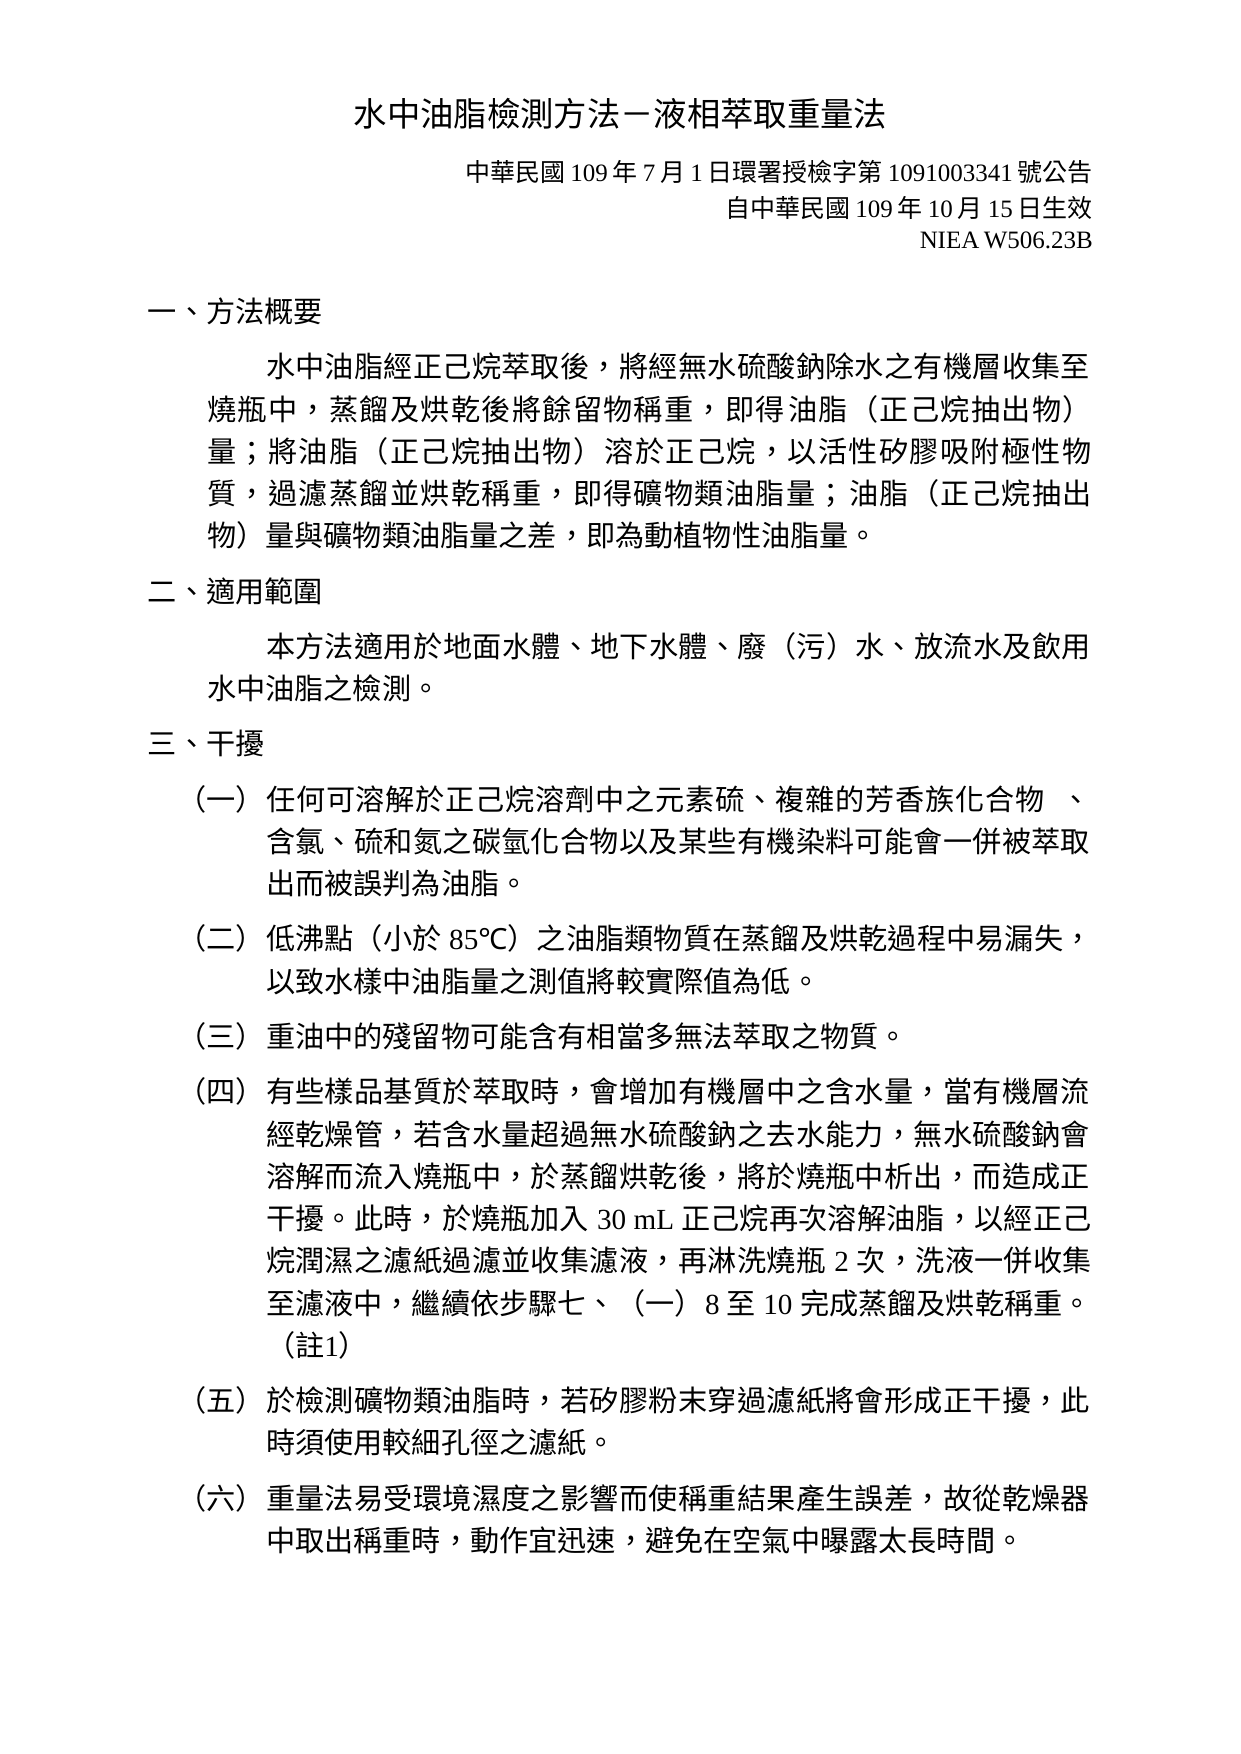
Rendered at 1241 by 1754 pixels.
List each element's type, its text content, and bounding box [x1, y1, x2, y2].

text NIEA W506.23B [207, 225, 1092, 253]
list 於檢測礦物類油脂時，若矽膠粉末穿過濾紙將會形成正干擾，此時須使用較細孔徑之濾紙。 [177, 1378, 1092, 1462]
list 有些樣品基質於萃取時，會增加有機層中之含水量，當有機層流經乾燥管，若含水量超過無水硫酸鈉之去水能力，無水硫酸鈉會溶解而流入燒瓶中，於蒸餾烘乾後，將於燒瓶中析出，而造成正干擾。此時，於燒瓶加入 30 mL 正己烷再次溶解油脂，以經正己烷潤濕之濾紙過濾並收集濾液，再淋洗燒瓶 2 次，洗液一併收集至濾液中，繼續依步驟七、（一）8 至 10 完成蒸餾及烘乾稱重。（註1） [177, 1069, 1092, 1365]
text 水中油脂經正己烷萃取後，將經無水硫酸鈉除水之有機層收集至燒瓶中，蒸餾及烘乾後將餘留物稱重，即得油脂（正己烷抽出物）量；將油脂（正己烷抽出物）溶於正己烷，以活性矽膠吸附極性物質，過濾蒸餾並烘乾稱重，即得礦物類油脂量；油脂（正己烷抽出物）量與礦物類油脂量之差，即為動植物性油脂量。 [207, 344, 1092, 555]
list 重油中的殘留物可能含有相當多無法萃取之物質。 [177, 1013, 1092, 1056]
text 本方法適用於地面水體、地下水體、廢（污）水、放流水及飲用水中油脂之檢測。 [207, 623, 1092, 708]
text 一、方法概要 [148, 289, 1092, 331]
text 二、適用範圍 [148, 568, 1092, 611]
text 中華民國109年7月1日環署授檢字第1091003341號公告 [148, 152, 1092, 188]
text 三、干擾 [148, 721, 1092, 763]
text 水中油脂檢測方法－液相萃取重量法 [148, 88, 1092, 136]
list 低沸點（小於 85℃）之油脂類物質在蒸餾及烘乾過程中易漏失，以致水樣中油脂量之測值將較實際值為低。 [177, 916, 1092, 1001]
list 重量法易受環境濕度之影響而使稱重結果產生誤差，故從乾燥器中取出稱重時，動作宜迅速，避免在空氣中曝露太長時間。 [177, 1475, 1092, 1560]
text 自中華民國109年10月15日生效 [207, 188, 1092, 225]
list 任何可溶解於正己烷溶劑中之元素硫、複雜的芳香族化合物 、含氯、硫和氮之碳氫化合物以及某些有機染料可能會一併被萃取出而被誤判為油脂。 [177, 776, 1092, 903]
